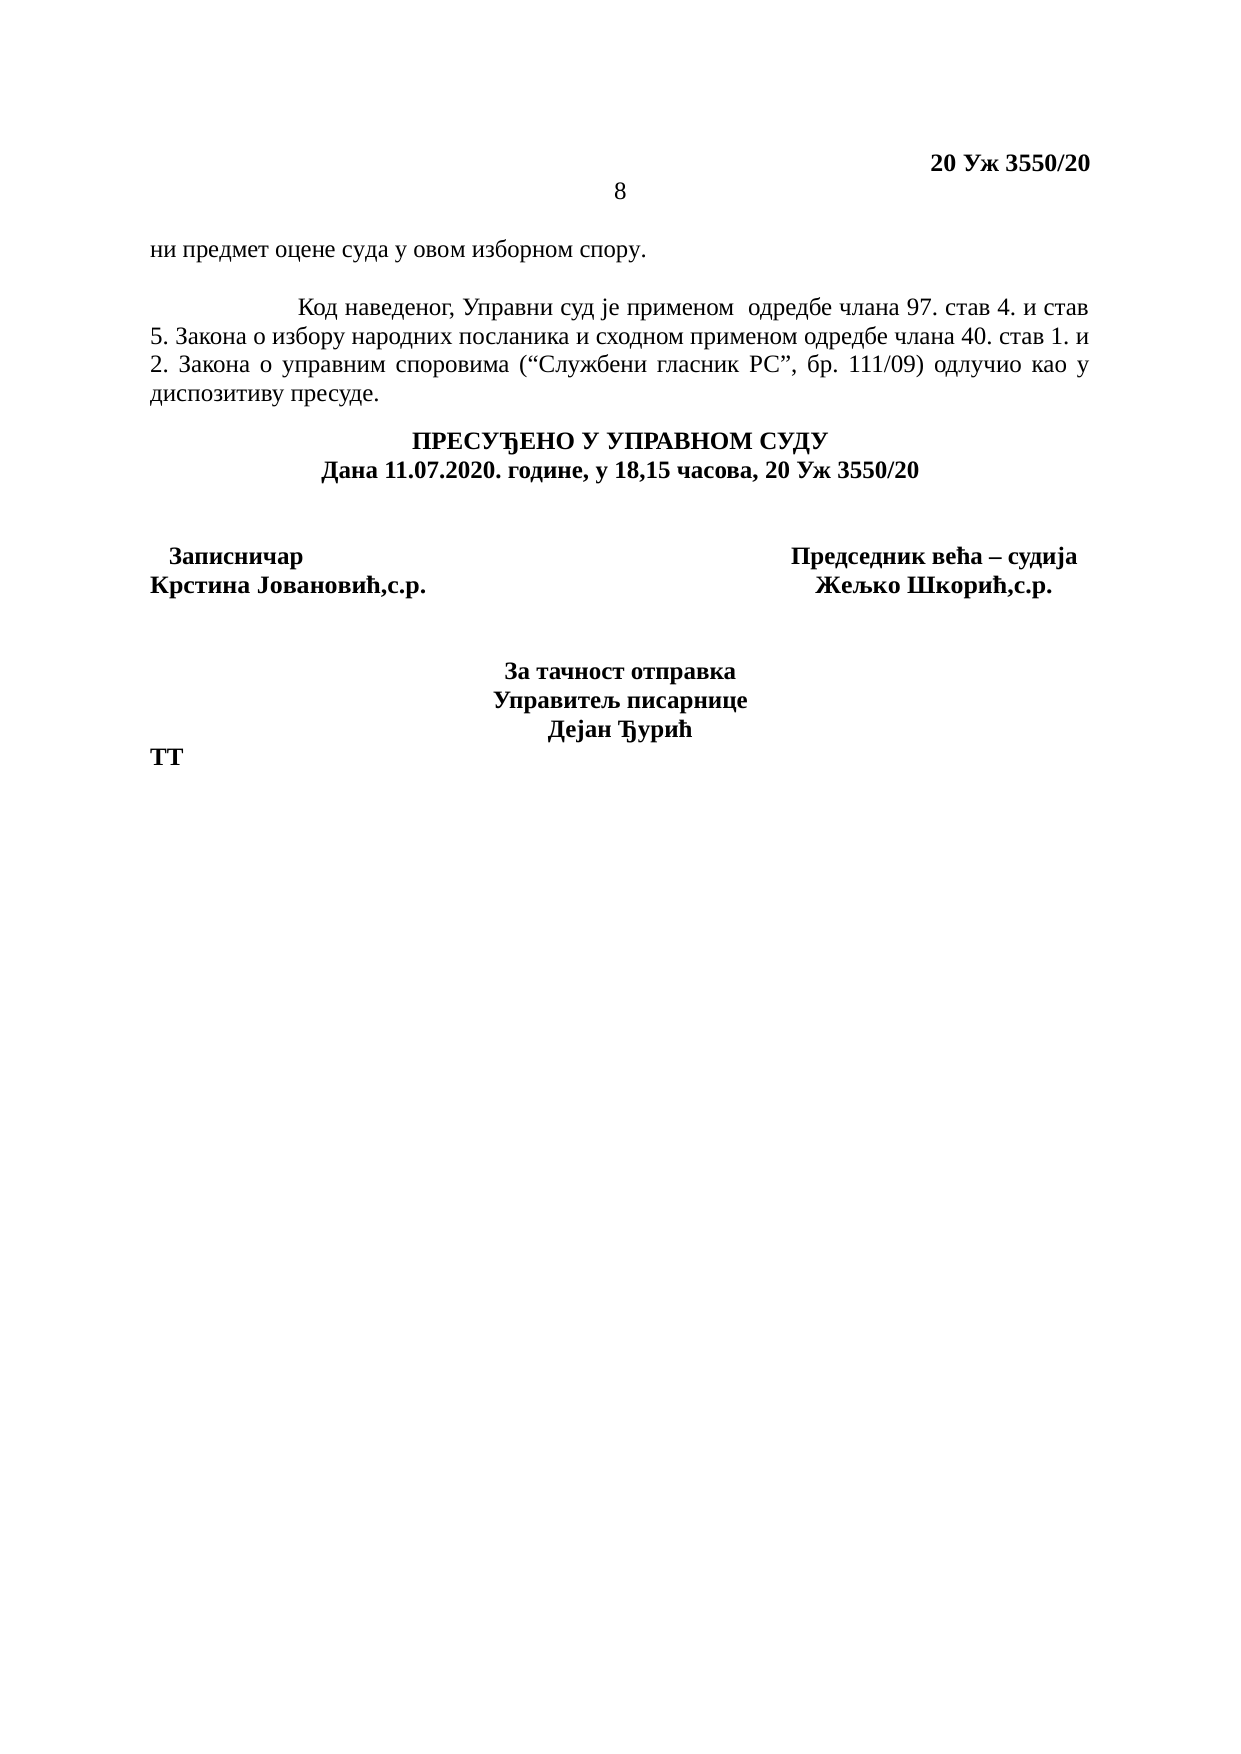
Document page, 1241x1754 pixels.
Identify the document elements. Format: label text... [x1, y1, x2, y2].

text Дана 11.07.2020. године, у 18,15 часова, 20 Уж 3550/20 [150, 455, 1090, 484]
text Крстина Јовановић,с.р. Жељко Шкорић,с.р. [150, 570, 1090, 599]
text За тачност отправка [150, 656, 1090, 685]
text Дејан Ђурић [150, 714, 1090, 742]
text Записничар Председник већа – судија [150, 541, 1090, 570]
text ПРЕСУЂЕНО У УПРАВНОМ СУДУ [150, 426, 1090, 455]
text Код наведеног, Управни суд је применом одредбе члана 97. став 4. и став 5. Закона о избору народних посланика и сходном применом одредбе члана 40. став 1. и 2. Закона о управним споровима (“Службени гласник РС”, бр. 111/09) одлучио као у диспозитиву пресуде. [150, 292, 1090, 407]
text ТТ [150, 742, 1090, 771]
text Управитељ писарнице [150, 685, 1090, 714]
text ни предмет оцене суда у овом изборном спору. [150, 234, 1090, 263]
